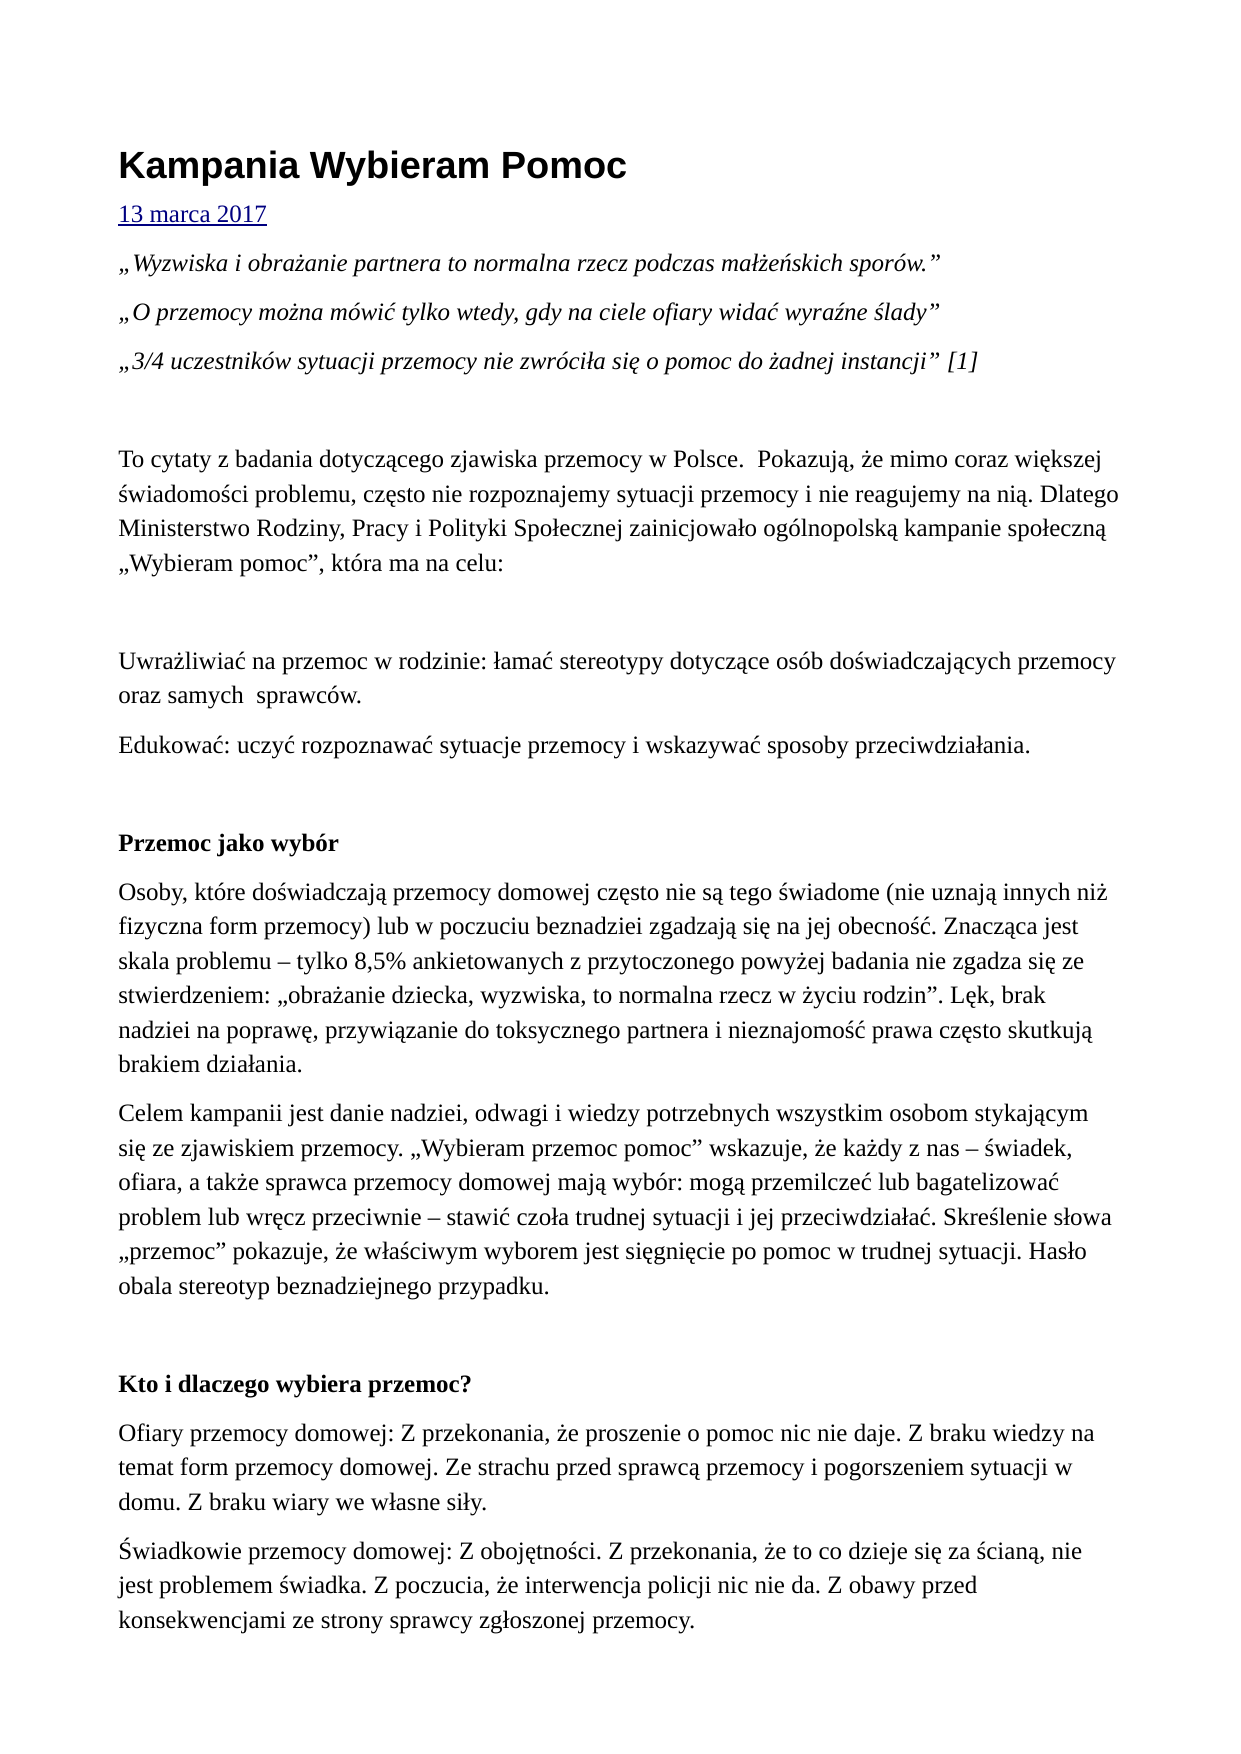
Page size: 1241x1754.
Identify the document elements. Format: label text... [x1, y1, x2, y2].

text 13 marca 2017 [118, 199, 1122, 228]
text Edukować: uczyć rozpoznawać sytuacje przemocy i wskazywać sposoby przeciwdziałania. [118, 730, 1122, 758]
text Osoby, które doświadczają przemocy domowej często nie są tego świadome (nie uznają innych niż fizyczna form przemocy) lub w poczuciu beznadziei zgadzają się na jej obecność. Znacząca jest skala problemu – tylko 8,5% ankietowanych z przytoczonego powyżej badania nie zgadza się ze stwierdzeniem: „obrażanie dziecka, wyzwiska, to normalna rzecz w życiu rodzin”. Lęk, brak nadziei na poprawę, przywiązanie do toksycznego partnera i nieznajomość prawa często skutkują brakiem działania. [118, 877, 1122, 1078]
text Uwrażliwiać na przemoc w rodzinie: łamać stereotypy dotyczące osób doświadczających przemocy oraz samych sprawców. [118, 646, 1122, 709]
text Ofiary przemocy domowej: Z przekonania, że proszenie o pomoc nic nie daje. Z braku wiedzy na temat form przemocy domowej. Ze strachu przed sprawcą przemocy i pogorszeniem sytuacji w domu. Z braku wiary we własne siły. [118, 1418, 1122, 1516]
text „O przemocy można mówić tylko wtedy, gdy na ciele ofiary widać wyraźne ślady” [118, 297, 1122, 326]
text To cytaty z badania dotyczącego zjawiska przemocy w Polsce. Pokazują, że mimo coraz większej świadomości problemu, często nie rozpoznajemy sytuacji przemocy i nie reagujemy na nią. Dlatego Ministerstwo Rodziny, Pracy i Polityki Społecznej zainicjowało ogólnopolską kampanie społeczną „Wybieram pomoc”, która ma na celu: [118, 444, 1122, 577]
text „3/4 uczestników sytuacji przemocy nie zwróciła się o pomoc do żadnej instancji” [1] [118, 346, 1122, 375]
text Przemoc jako wybór [118, 828, 1122, 857]
text Kto i dlaczego wybiera przemoc? [118, 1369, 1122, 1398]
text „Wyzwiska i obrażanie partnera to normalna rzecz podczas małżeńskich sporów.” [118, 248, 1122, 277]
subtitle Kampania Wybieram Pomoc [118, 143, 1122, 187]
text Celem kampanii jest danie nadziei, odwagi i wiedzy potrzebnych wszystkim osobom stykającym się ze zjawiskiem przemocy. „Wybieram przemoc pomoc” wskazuje, że każdy z nas – świadek, ofiara, a także sprawca przemocy domowej mają wybór: mogą przemilczeć lub bagatelizować problem lub wręcz przeciwnie – stawić czoła trudnej sytuacji i jej przeciwdziałać. Skreślenie słowa „przemoc” pokazuje, że właściwym wyborem jest sięgnięcie po pomoc w trudnej sytuacji. Hasło obala stereotyp beznadziejnego przypadku. [118, 1098, 1122, 1299]
text Świadkowie przemocy domowej: Z obojętności. Z przekonania, że to co dzieje się za ścianą, nie jest problemem świadka. Z poczucia, że interwencja policji nic nie da. Z obawy przed konsekwencjami ze strony sprawcy zgłoszonej przemocy. [118, 1536, 1122, 1634]
